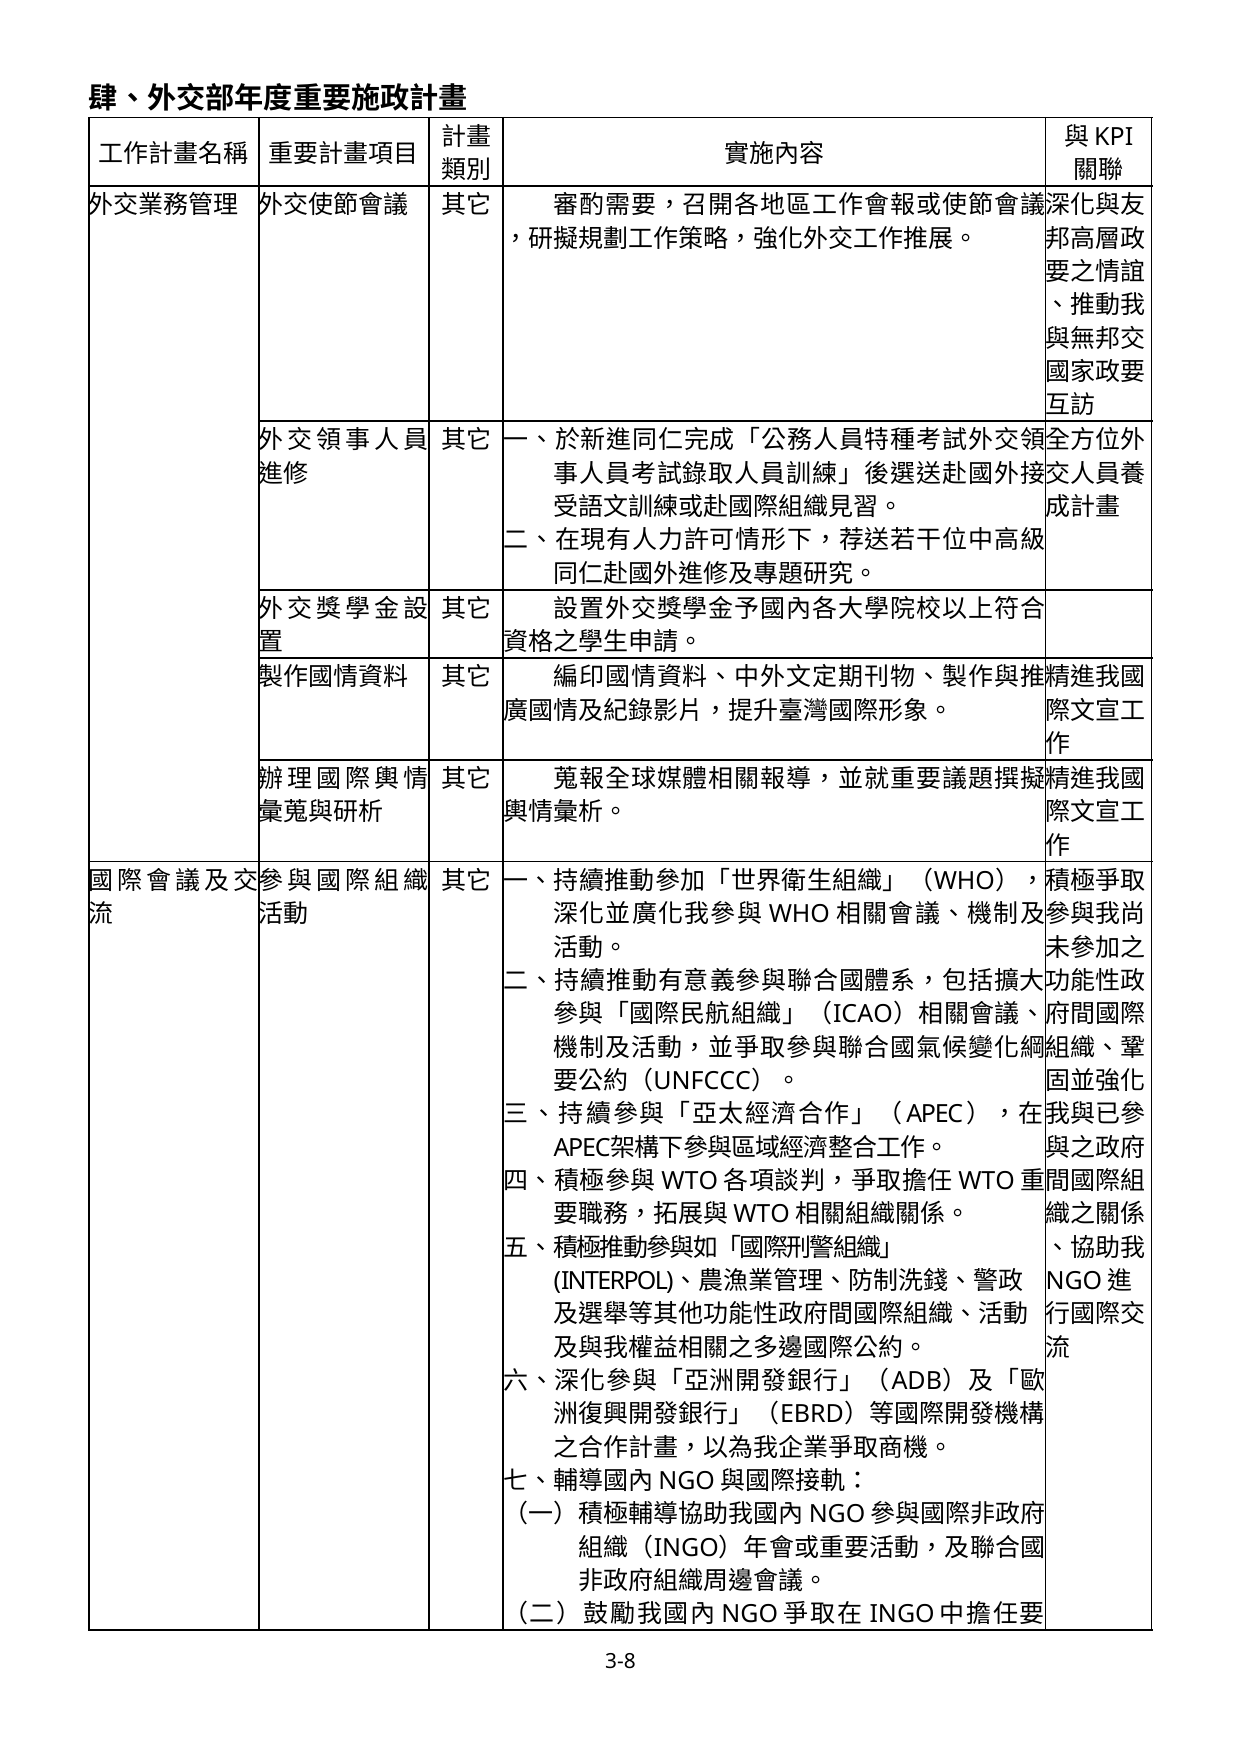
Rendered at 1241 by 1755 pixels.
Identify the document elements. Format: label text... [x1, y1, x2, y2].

table_cell 積極爭取參與我尚未參加之功能性政府間國際組織、鞏固並強化我與已參與之政府間國際組織之關係、協助我NGO進行國際交流 [1046, 862, 1151, 1629]
table_cell 其它 [430, 761, 502, 861]
table_header 與KPI 關聯 [1046, 118, 1151, 185]
table_cell 外交獎學金設置 [260, 591, 428, 657]
table_cell 辦理國際輿情彙蒐與研析 [260, 761, 428, 861]
table_cell 其它 [430, 422, 502, 589]
table_cell 一、於新進同仁完成「公務人員特種考試外交領事人員考試錄取人員訓練」後選送赴國外接受語文訓練或赴國際組織見習。 二、在現有人力許可情形下，荐送若干位中高級同仁赴國外進修及專題研究。 [504, 422, 1045, 589]
table_cell 深化與友邦高層政要之情誼、推動我與無邦交國家政要互訪 [1046, 187, 1151, 420]
table_cell 一、持續推動參加「世界衛生組織」（WHO），深化並廣化我參與WHO相關會議、機制及活動。 二、持續推動有意義參與聯合國體系，包括擴大參與「國際民航組織」（ICAO）相關會議、機制及活動，並爭取參與聯合國氣候變化綱要公約（UNFCCC）。 三、持續參與「亞太經濟合作」（APEC），在APEC架構下參與區域經濟整合工作。 四、積極參與WTO各項談判，爭取擔任WTO重要職務，拓展與WTO相關組織關係。 五、積極推動參與如「國際刑警組織」(INTERPOL)、農漁業管理、防制洗錢、警政及選舉等其他功能性政府間國際組織、活動及與我權益相關之多邊國際公約。 六、深化參與「亞洲開發銀行」（ADB）及「歐洲復興開發銀行」（EBRD）等國際開發機構之合作計畫，以為我企業爭取商機。 七、輔導國內NGO與國際接軌： （一）積極輔導協助我國內NGO參與國際非政府組織（INGO）年會或重要活動，及聯合國非政府組織周邊會議。 （二）鼓勵我國內 NGO 爭取在 INGO 中擔任要 [504, 862, 1045, 1629]
table_cell 精進我國際文宣工作 [1046, 659, 1151, 759]
table_cell 其它 [430, 187, 502, 420]
table_header 重要計畫項目 [260, 118, 428, 185]
table_header 計畫類別 [430, 118, 502, 185]
table_cell 外交使節會議 [260, 187, 428, 420]
table_cell 全方位外交人員養成計畫 [1046, 422, 1151, 589]
table_cell 設置外交獎學金予國內各大學院校以上符合資格之學生申請。 [504, 591, 1045, 657]
table_cell 精進我國際文宣工作 [1046, 761, 1151, 861]
table_cell 編印國情資料、中外文定期刊物、製作與推廣國情及紀錄影片，提升臺灣國際形象。 [504, 659, 1045, 759]
text 肆、外交部年度重要施政計畫 [89, 75, 1152, 117]
table_cell 參與國際組織活動 [260, 862, 428, 1629]
table_header 工作計畫名稱 [90, 118, 258, 185]
table_cell 審酌需要，召開各地區工作會報或使節會議，研擬規劃工作策略，強化外交工作推展。 [504, 187, 1045, 420]
table_cell 製作國情資料 [260, 659, 428, 759]
table_cell 其它 [430, 591, 502, 657]
table_cell [1046, 591, 1151, 657]
table_cell 其它 [430, 659, 502, 759]
table_cell 國際會議及交流 [90, 862, 258, 1629]
table_cell 外交業務管理 [90, 187, 258, 861]
table_cell 蒐報全球媒體相關報導，並就重要議題撰擬輿情彙析。 [504, 761, 1045, 861]
table_cell 其它 [430, 862, 502, 1629]
table_header 實施內容 [504, 118, 1045, 185]
table_cell 外交領事人員進修 [260, 422, 428, 589]
